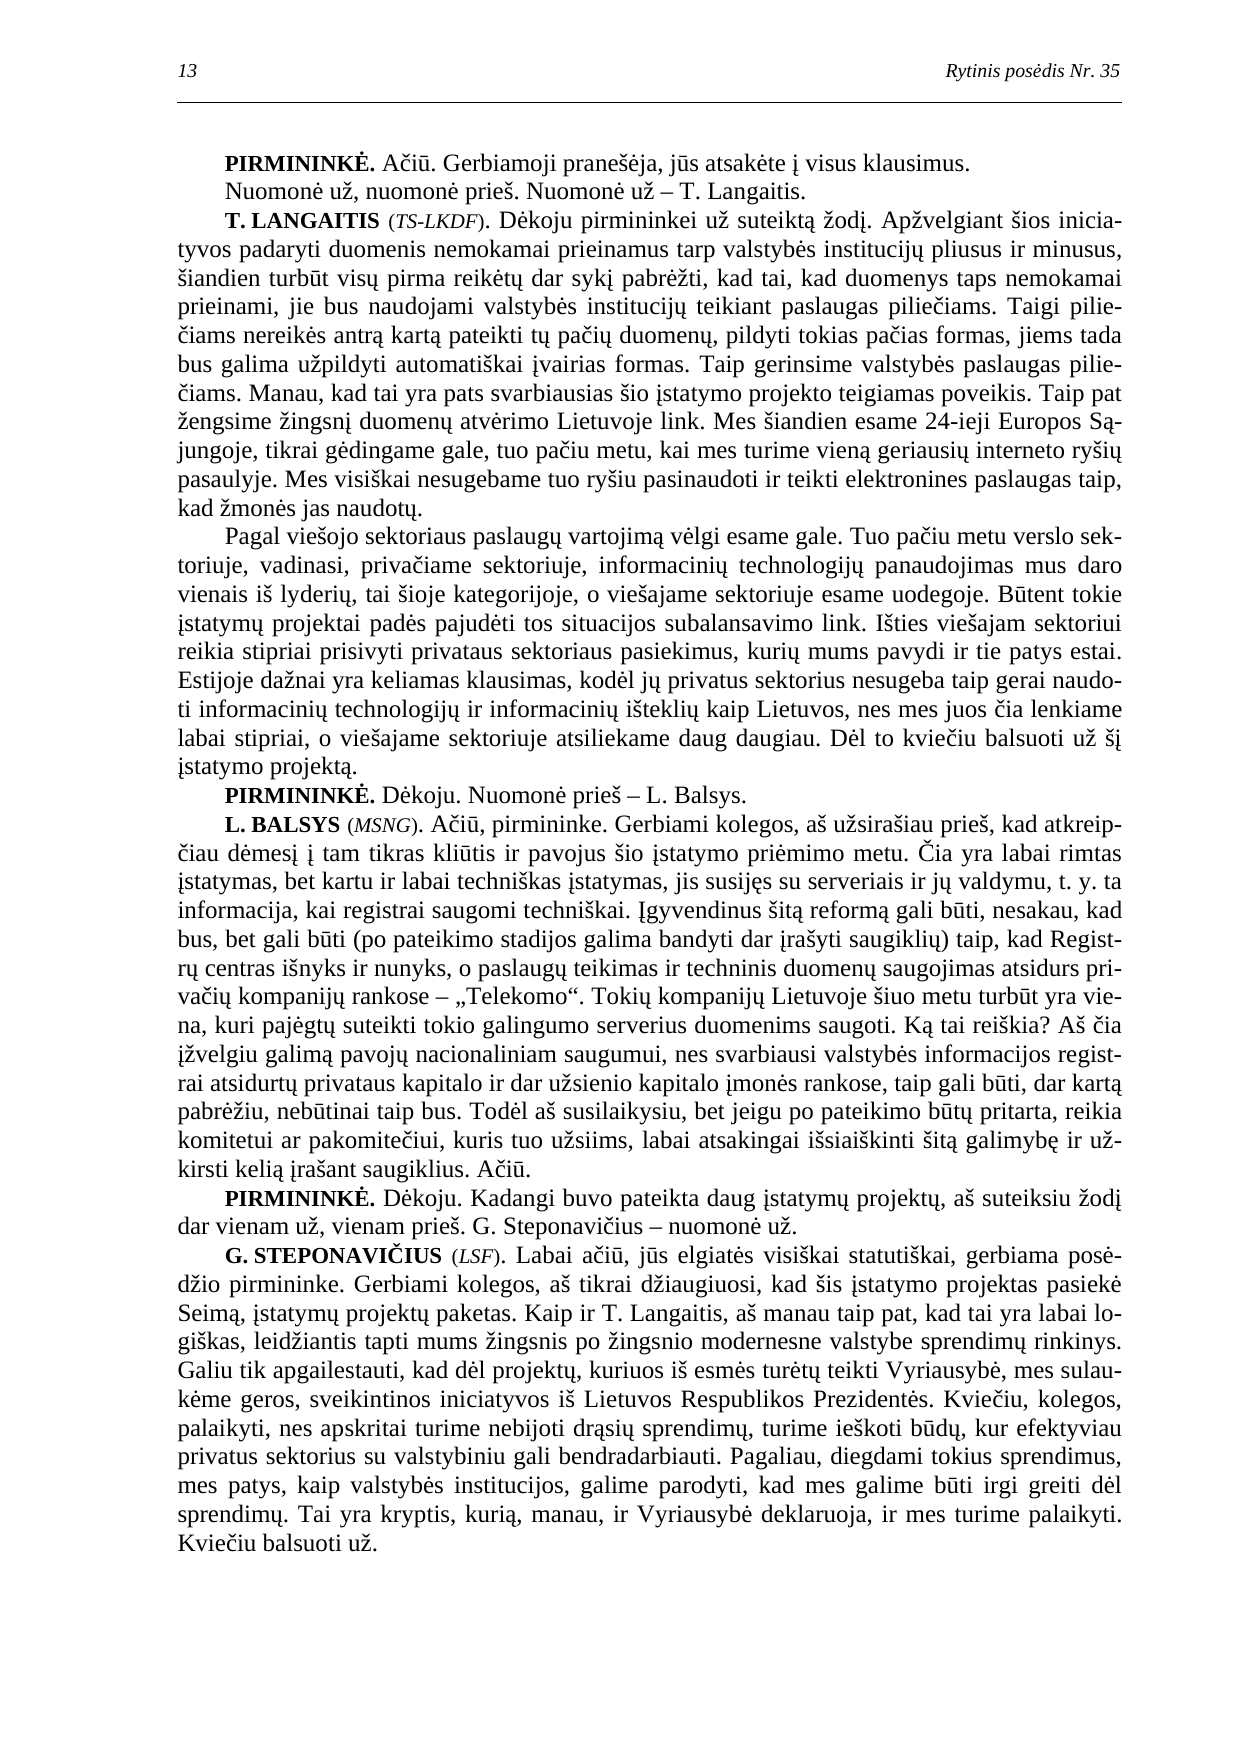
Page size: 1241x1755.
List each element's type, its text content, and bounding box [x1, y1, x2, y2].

text T. LANGAITIS (TS-LKDF). Dė­ko­ju pir­mi­nin­kei už su­teik­tą žo­dį. Ap­žvel­giant šios ini­cia­ty­vos pa­da­ry­ti duo­me­nis ne­mo­ka­mai pri­ei­na­mus tarp vals­ty­bės ins­ti­tu­ci­jų pliu­sus ir mi­nu­sus, šian­dien tur­būt vi­sų pir­ma rei­kė­tų dar sy­kį pa­brėž­ti, kad tai, kad duo­me­nys taps ne­mo­ka­mai pri­ei­na­mi, jie bus nau­do­ja­mi vals­ty­bės ins­ti­tu­ci­jų tei­kiant pa­slau­gas pi­lie­čiams. Tai­gi pi­lie­čiams ne­rei­kės an­trą kar­tą pa­teik­ti tų pa­čių duo­me­nų, pil­dy­ti to­kias pa­čias for­mas, jiems ta­da bus ga­li­ma už­pil­dy­ti au­to­ma­tiš­kai įvai­rias for­mas. Taip ge­rin­si­me vals­ty­bės pa­slau­gas pi­lie­čiams. Ma­nau, kad tai yra pats svar­biau­sias šio įsta­ty­mo pro­jek­to tei­gia­mas po­vei­kis. Taip pat ženg­si­me žings­nį duo­me­nų at­vė­ri­mo Lie­tu­vo­je link. Mes šian­dien esa­me 24-ie­ji Eu­ro­pos Są­jun­go­je, tik­rai gė­din­ga­me ga­le, tuo pa­čiu me­tu, kai mes tu­ri­me vie­ną ge­riau­sių in­ter­ne­to ry­šių pa­sau­ly­je. Mes vi­siš­kai ne­su­ge­ba­me tuo ry­šiu pa­si­nau­do­ti ir teik­ti elek­tro­ni­nes pa­slau­gas taip, kad žmo­nės jas nau­do­tų. [177, 205, 1122, 521]
text PIRMININKĖ. Ačiū. Ger­bia­mo­ji pra­ne­šė­ja, jūs at­sa­kė­te į vi­sus klau­si­mus. [177, 148, 1122, 176]
text L. BALSYS (MSNG). Ačiū, pir­mi­nin­ke. Ger­bia­mi ko­le­gos, aš už­si­ra­šiau prieš, kad at­kreip­čiau dė­me­sį į tam tik­ras kliū­tis ir pa­vo­jus šio įsta­ty­mo pri­ėmi­mo me­tu. Čia yra la­bai rim­tas įsta­ty­mas, bet kar­tu ir la­bai tech­niš­kas įsta­ty­mas, jis su­si­jęs su ser­ve­riais ir jų val­dy­mu, t. y. ta in­for­ma­ci­ja, kai re­gist­rai sau­go­mi tech­niš­kai. Įgy­ven­di­nus ši­tą re­for­mą ga­li bū­ti, ne­sa­kau, kad bus, bet ga­li bū­ti (po pa­tei­ki­mo sta­di­jos ga­li­ma ban­dy­ti dar įra­šy­ti sau­gik­lių) taip, kad Re­gist­rų cen­tras iš­nyks ir nu­nyks, o pa­slau­gų tei­ki­mas ir tech­ni­nis duo­me­nų sau­go­ji­mas at­si­durs pri­va­čių kom­pa­ni­jų ran­ko­se – „Te­le­ko­mo“. To­kių kom­pa­ni­jų Lie­tu­vo­je šiuo me­tu tur­būt yra vie­na, ku­ri pa­jėg­tų su­teik­ti to­kio ga­lin­gu­mo ser­ve­rius duo­me­nims sau­go­ti. Ką tai reiš­kia? Aš čia įžvel­giu ga­li­mą pa­vo­jų na­cio­na­li­niam sau­gu­mui, nes svar­biau­si vals­ty­bės in­for­ma­ci­jos re­gist­rai at­si­dur­tų pri­va­taus ka­pi­ta­lo ir dar už­sie­nio ka­pi­ta­lo įmo­nės ran­ko­se, taip ga­li bū­ti, dar kar­tą pa­brė­žiu, ne­bū­ti­nai taip bus. To­dėl aš su­si­lai­ky­siu, bet jei­gu po pa­tei­ki­mo bū­tų pri­tar­ta, rei­kia ko­mi­te­tui ar pa­ko­mi­te­čiui, ku­ris tuo už­si­ims, la­bai at­sa­kin­gai iš­si­aiš­kin­ti ši­tą ga­li­my­bę ir už­kirs­ti ke­lią įra­šant sau­gik­lius. Ačiū. [177, 809, 1122, 1183]
text Pa­gal vie­šo­jo sek­to­riaus pa­slau­gų var­to­ji­mą vėl­gi esa­me ga­le. Tuo pa­čiu me­tu ver­slo sek­to­riu­je, va­di­na­si, pri­va­čia­me sek­to­riu­je, in­for­ma­ci­nių tech­no­lo­gi­jų pa­nau­do­ji­mas mus da­ro vie­nais iš ly­de­rių, tai šio­je ka­te­go­ri­jo­je, o vie­ša­ja­me sek­to­riu­je esa­me uo­de­go­je. Bū­tent to­kie įsta­ty­mų pro­jek­tai pa­dės pa­ju­dė­ti tos si­tu­a­ci­jos su­ba­lan­sa­vi­mo link. Iš­ties vie­ša­jam sek­to­riui rei­kia stip­riai pri­si­vy­ti pri­va­taus sek­to­riaus pa­sie­ki­mus, ku­rių mums pa­vy­di ir tie pa­tys es­tai. Es­ti­jo­je daž­nai yra ke­lia­mas klau­si­mas, ko­dėl jų pri­va­tus sek­to­rius ne­su­ge­ba taip ge­rai nau­do­ti in­for­ma­ci­nių tech­no­lo­gi­jų ir in­for­ma­ci­nių iš­tek­lių kaip Lie­tu­vos, nes mes juos čia len­kia­me la­bai stip­riai, o vie­ša­ja­me sek­to­riu­je at­si­lie­ka­me daug dau­giau. Dėl to kvie­čiu bal­suo­ti už šį įsta­ty­mo pro­jek­tą. [177, 521, 1122, 780]
text PIRMININKĖ. Dė­ko­ju. Ka­dan­gi bu­vo pa­teik­ta daug įsta­ty­mų pro­jek­tų, aš su­teik­siu žo­dį dar vie­nam už, vie­nam prieš. G. Ste­po­na­vi­čius – nuo­mo­nė už. [177, 1183, 1122, 1240]
text PIRMININKĖ. Dė­ko­ju. Nuo­mo­nė prieš – L. Bal­sys. [177, 780, 1122, 809]
text G. STEPONAVIČIUS (LSF). La­bai ačiū, jūs el­gia­tės vi­siš­kai sta­tu­tiš­kai, ger­bia­ma po­sė­džio pir­mi­nin­ke. Ger­bia­mi ko­le­gos, aš tik­rai džiau­giuo­si, kad šis įsta­ty­mo pro­jek­tas pa­sie­kė Sei­mą, įsta­ty­mų pro­jek­tų pa­ke­tas. Kaip ir T. Lan­gai­tis, aš ma­nau taip pat, kad tai yra la­bai lo­giš­kas, lei­džian­tis tap­ti mums žings­nis po žings­nio mo­der­nes­ne vals­ty­be spren­di­mų rin­ki­nys. Ga­liu tik ap­gai­les­tau­ti, kad dėl pro­jek­tų, ku­riuos iš es­mės tu­rė­tų teik­ti Vy­riau­sy­bė, mes su­lau­kė­me ge­ros, svei­kin­ti­nos ini­cia­ty­vos iš Lie­tu­vos Res­pub­li­kos Pre­zi­den­tės. Kvie­čiu, ko­le­gos, pa­lai­ky­ti, nes ap­skri­tai tu­ri­me ne­bi­jo­ti drą­sių spren­di­mų, tu­ri­me ieš­ko­ti bū­dų, kur efek­ty­viau pri­va­tus sek­to­rius su vals­ty­bi­niu ga­li ben­dra­dar­biau­ti. Pa­ga­liau, dieg­da­mi to­kius spren­di­mus, mes pa­tys, kaip vals­ty­bės ins­ti­tu­ci­jos, ga­li­me pa­ro­dy­ti, kad mes ga­li­me bū­ti ir­gi grei­ti dėl spren­di­mų. Tai yra kryp­tis, ku­rią, ma­nau, ir Vy­riau­sy­bė de­kla­ruo­ja, ir mes tu­ri­me pa­lai­ky­ti. Kvie­čiu bal­suo­ti už. [177, 1240, 1122, 1556]
text Nuo­mo­nė už, nuo­mo­nė prieš. Nuo­mo­nė už – T. Lan­gai­tis. [177, 176, 1122, 205]
